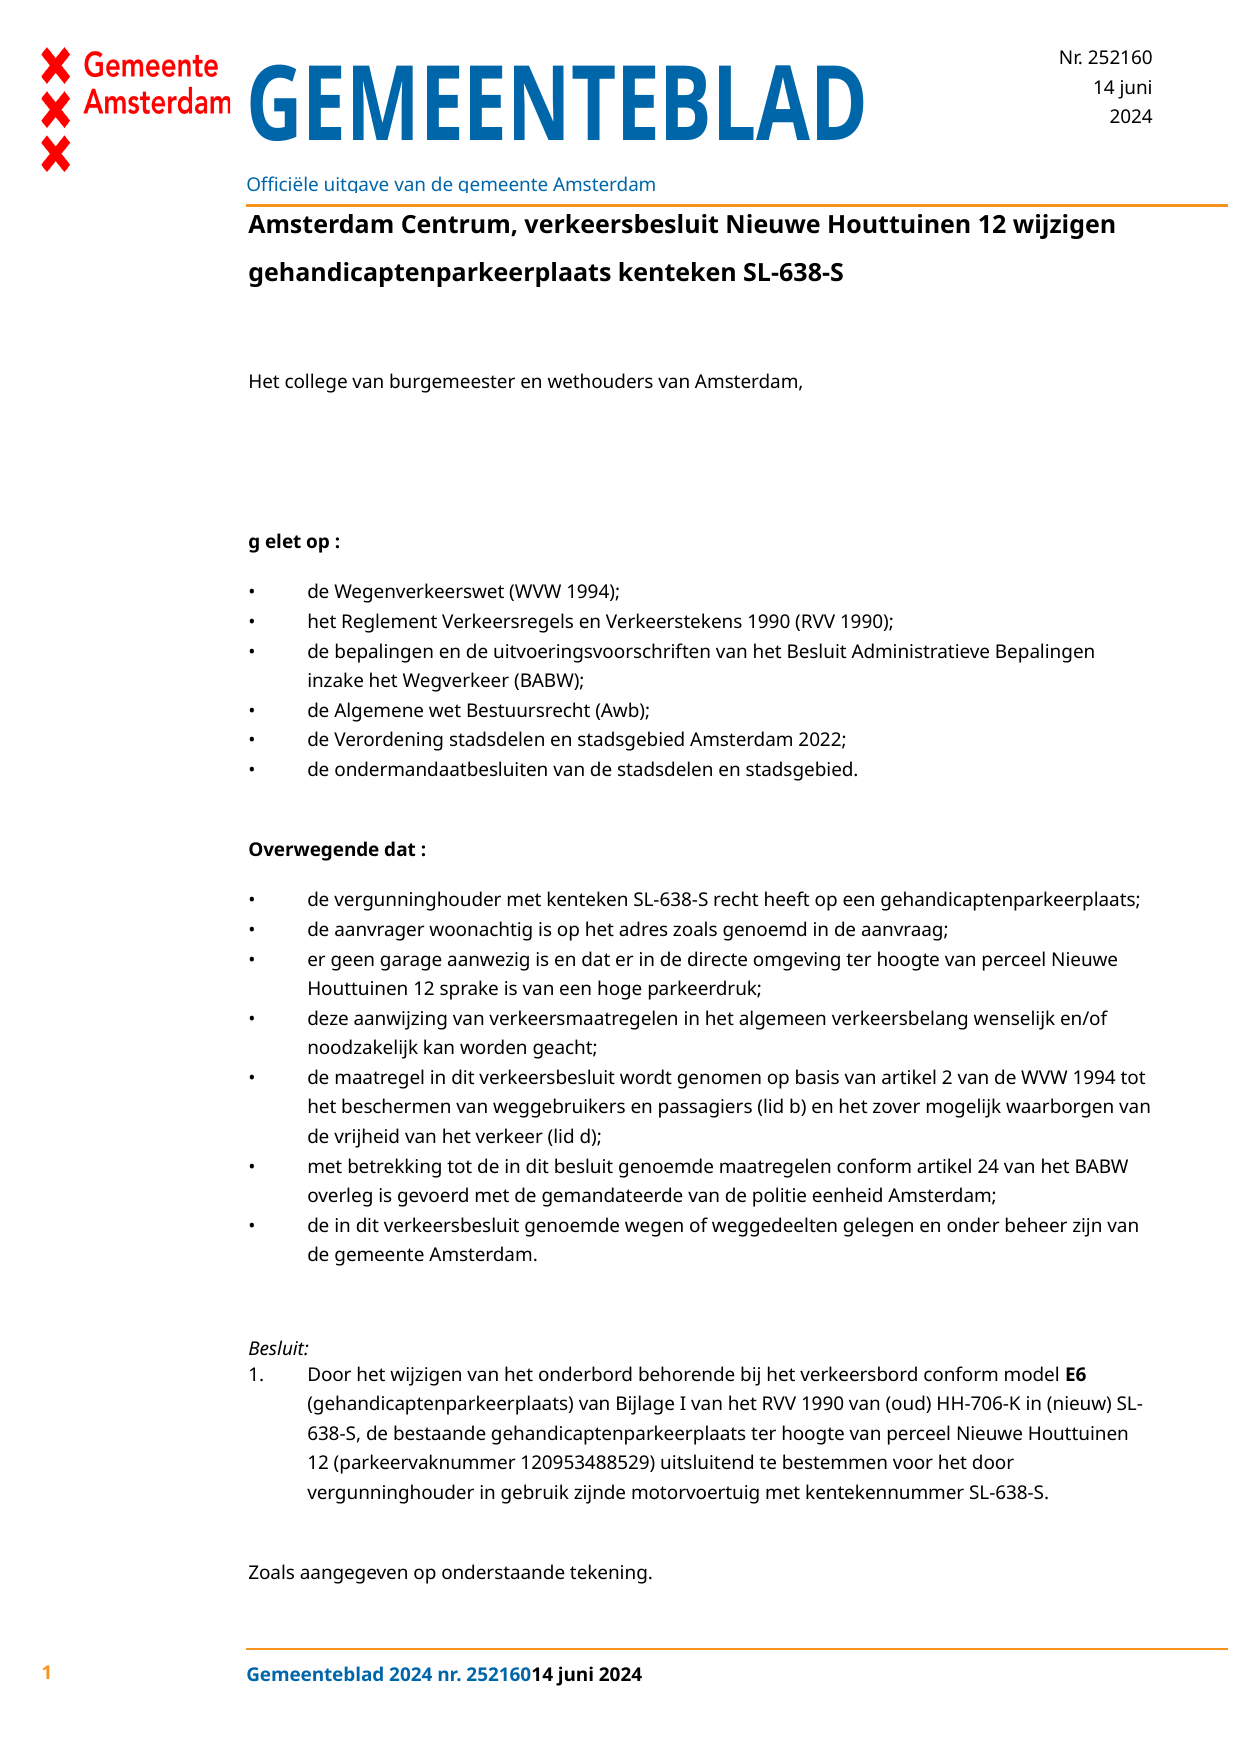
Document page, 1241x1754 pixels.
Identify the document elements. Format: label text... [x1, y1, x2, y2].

list de Algemene wet Bestuursrecht (Awb); [248, 697, 1152, 723]
list het Reglement Verkeersregels en Verkeerstekens 1990 (RVV 1990); [248, 608, 1152, 634]
text Amsterdam Centrum, verkeersbesluit Nieuwe Houttuinen 12 wijzigen gehandicaptenparkeerplaats kenteken SL-638-S [248, 207, 1152, 288]
text Het college van burgemeester en wethouders van Amsterdam, [248, 368, 1152, 394]
text g elet op : [248, 528, 1152, 554]
list er geen garage aanwezig is en dat er in de directe omgeving ter hoogte van perceel Nieuwe Houttuinen 12 sprake is van een hoge parkeerdruk; [248, 946, 1152, 1001]
list de bepalingen en de uitvoeringsvoorschriften van het Besluit Administratieve Bepalingen inzake het Wegverkeer (BABW); [248, 638, 1152, 693]
list de Wegenverkeerswet (WVW 1994); [248, 579, 1152, 604]
list de Verordening stadsdelen en stadsgebied Amsterdam 2022; [248, 727, 1152, 752]
text Overwegende dat : [248, 836, 1152, 862]
text Zoals aangegeven op onderstaande tekening. [248, 1559, 1152, 1585]
list Door het wijzigen van het onderbord behorende bij het verkeersbord conform model E6 (gehandicaptenparkeerplaats) van Bijlage I van het RVV 1990 van (oud) HH-706-K in (nieuw) SL-638-S, de bestaande gehandicaptenparkeerplaats ter hoogte van perceel Nieuwe Houttuinen 12 (parkeervaknummer 120953488529) uitsluitend te bestemmen voor het door vergunninghouder in gebruik zijnde motorvoertuig met kentekennummer SL-638-S. [248, 1361, 1152, 1505]
list de aanvrager woonachtig is op het adres zoals genoemd in de aanvraag; [248, 916, 1152, 942]
list de maatregel in dit verkeersbesluit wordt genomen op basis van artikel 2 van de WVW 1994 tot het beschermen van weggebruikers en passagiers (lid b) en het zover mogelijk waarborgen van de vrijheid van het verkeer (lid d); [248, 1064, 1152, 1149]
picture [41, 47, 231, 172]
list met betrekking tot de in dit besluit genoemde maatregelen conform artikel 24 van het BABW overleg is gevoerd met de gemandateerde van de politie eenheid Amsterdam; [248, 1153, 1152, 1208]
list de ondermandaatbesluiten van de stadsdelen en stadsgebied. [248, 756, 1152, 782]
list deze aanwijzing van verkeersmaatregelen in het algemeen verkeersbelang wenselijk en/of noodzakelijk kan worden geacht; [248, 1005, 1152, 1060]
list de vergunninghouder met kenteken SL-638-S recht heeft op een gehandicaptenparkeerplaats; [248, 887, 1152, 912]
text Besluit: [248, 1335, 1152, 1361]
list de in dit verkeersbesluit genoemde wegen of weggedeelten gelegen en onder beheer zijn van de gemeente Amsterdam. [248, 1212, 1152, 1267]
